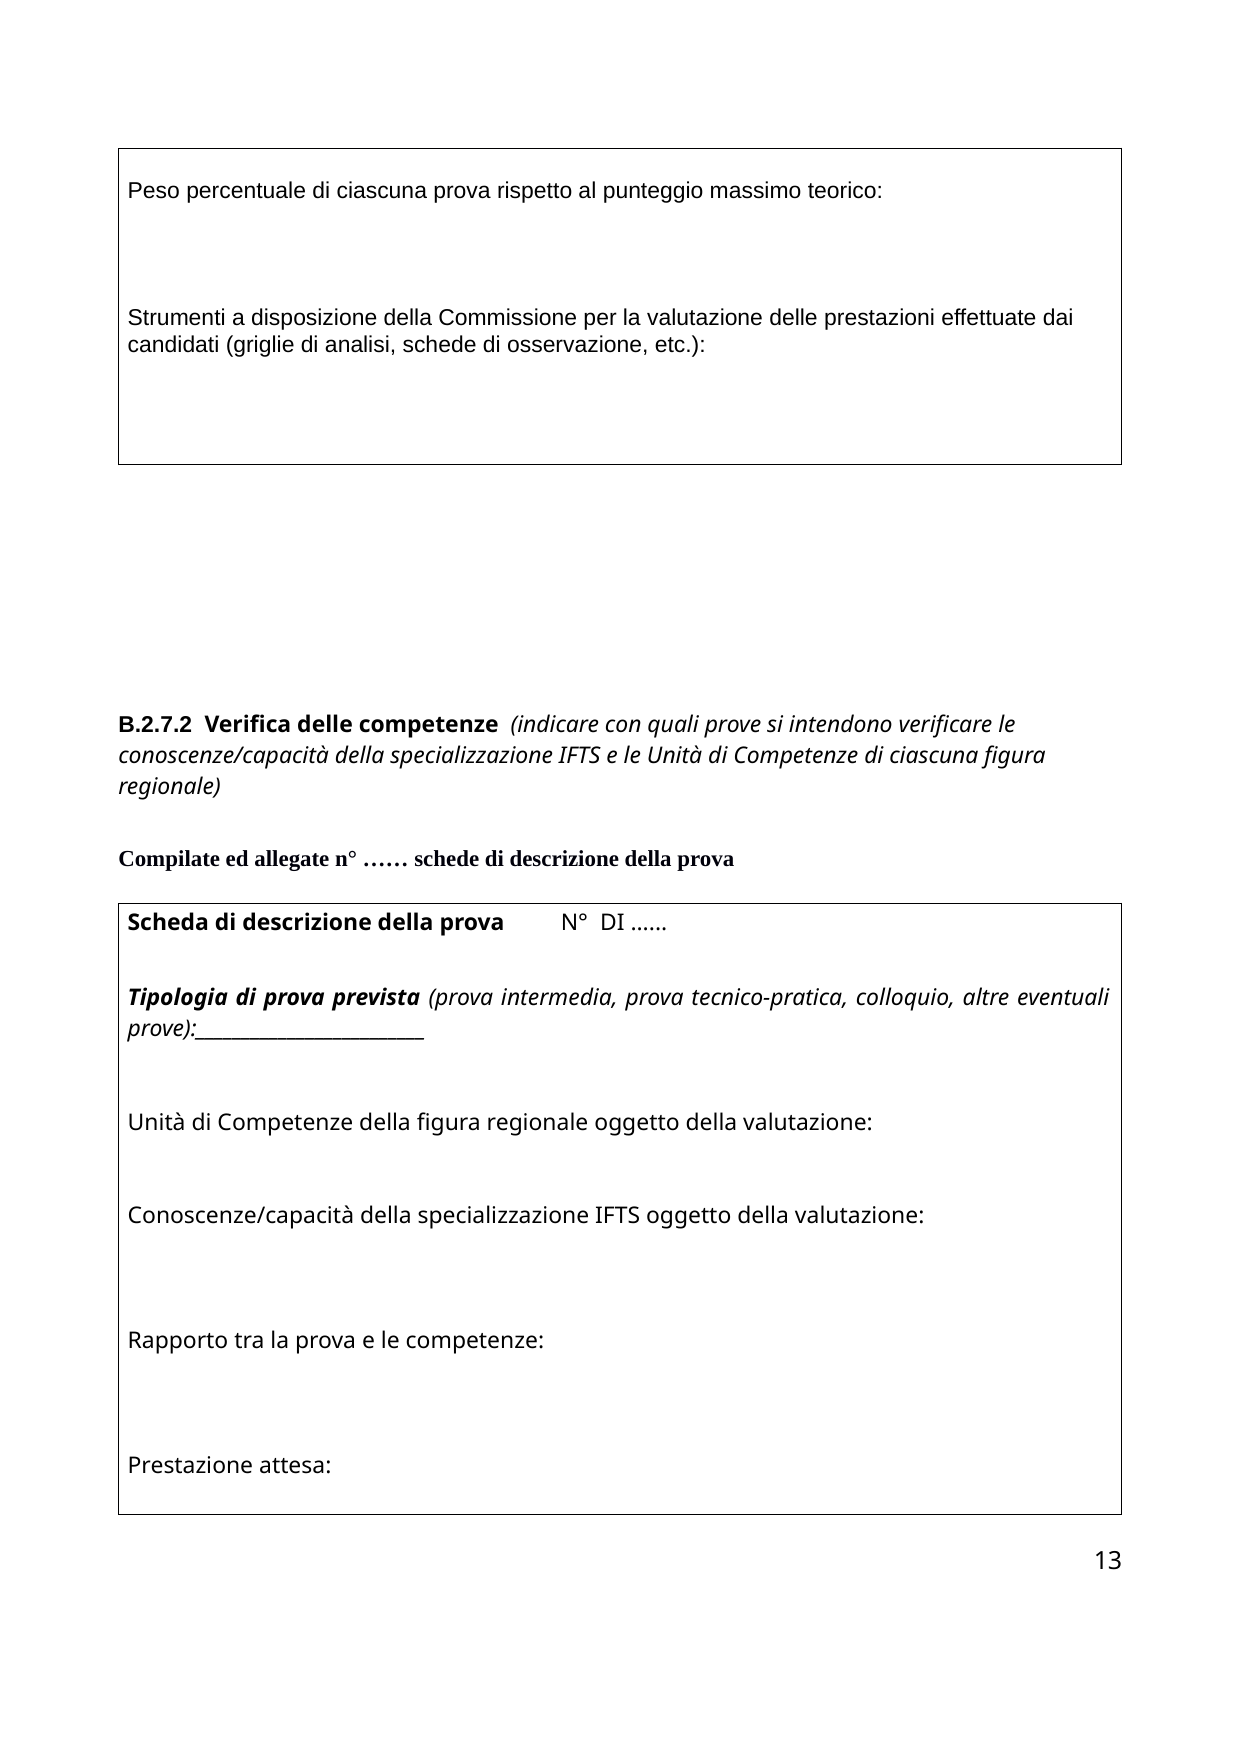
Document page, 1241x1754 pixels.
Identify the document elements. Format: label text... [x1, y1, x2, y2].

text Unità di Competenze della figura regionale oggetto della valutazione: [119, 1103, 1121, 1137]
text Prestazione attesa: [119, 1446, 1121, 1481]
text Tipologia di prova prevista (prova intermedia, prova tecnico-pratica, colloquio, altre eventuali prove):_________________________ [119, 978, 1121, 1043]
text Peso percentuale di ciascuna prova rispetto al punteggio massimo teorico: [119, 174, 1121, 203]
text Compilate ed allegate n° …… schede di descrizione della prova [118, 845, 1122, 871]
text Conoscenze/capacità della specializzazione IFTS oggetto della valutazione: [119, 1196, 1121, 1231]
text Strumenti a disposizione della Commissione per la valutazione delle prestazioni effettuate dai candidati (griglie di analisi, schede di osservazione, etc.): [119, 301, 1121, 357]
text B.2.7.2 Verifica delle competenze (indicare con quali prove si intendono verificare le conoscenze/capacità della specializzazione IFTS e le Unità di Competenze di ciascuna figura regionale) [118, 707, 1122, 801]
text Rapporto tra la prova e le competenze: [119, 1321, 1121, 1356]
subtitle Scheda di descrizione della prova N° DI ...... [119, 904, 1121, 937]
